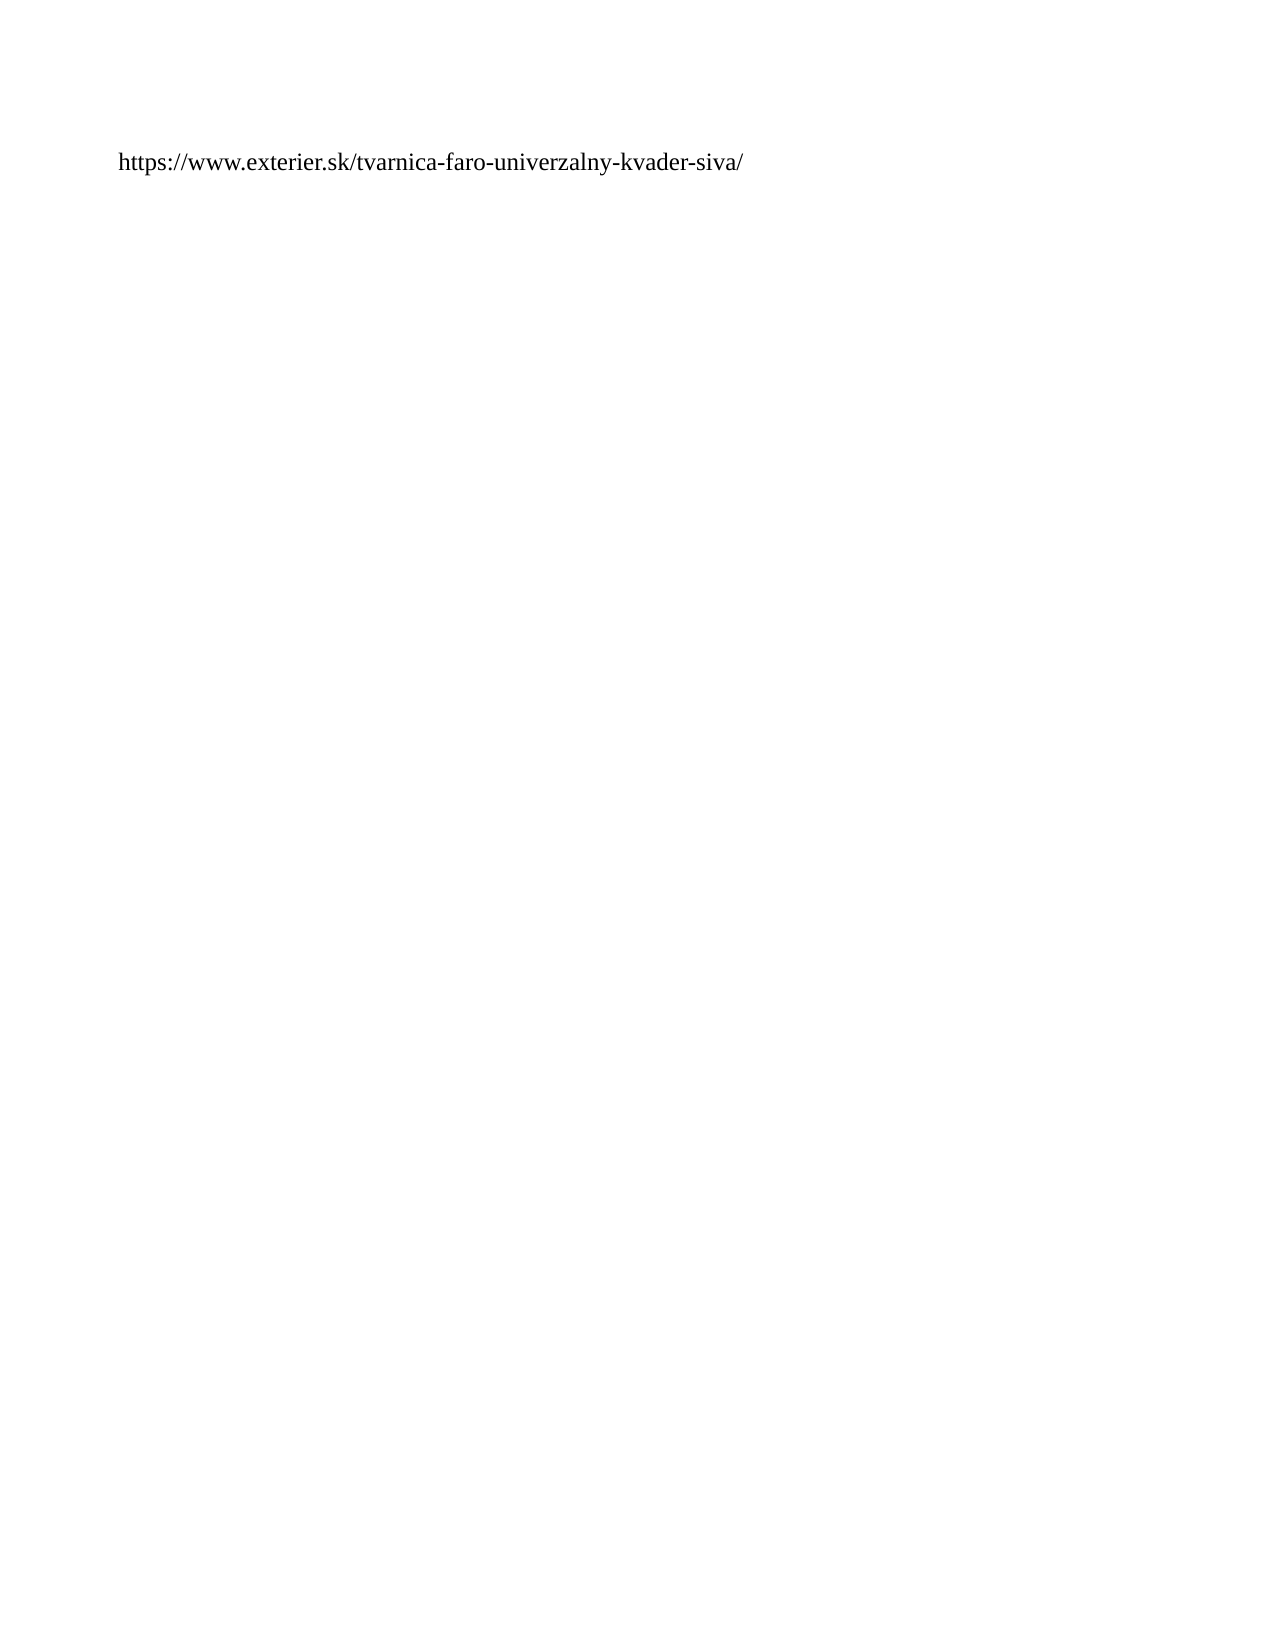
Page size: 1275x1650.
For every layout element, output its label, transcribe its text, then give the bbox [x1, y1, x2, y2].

text https://www.exterier.sk/tvarnica-faro-univerzalny-kvader-siva/ [118, 147, 1157, 176]
